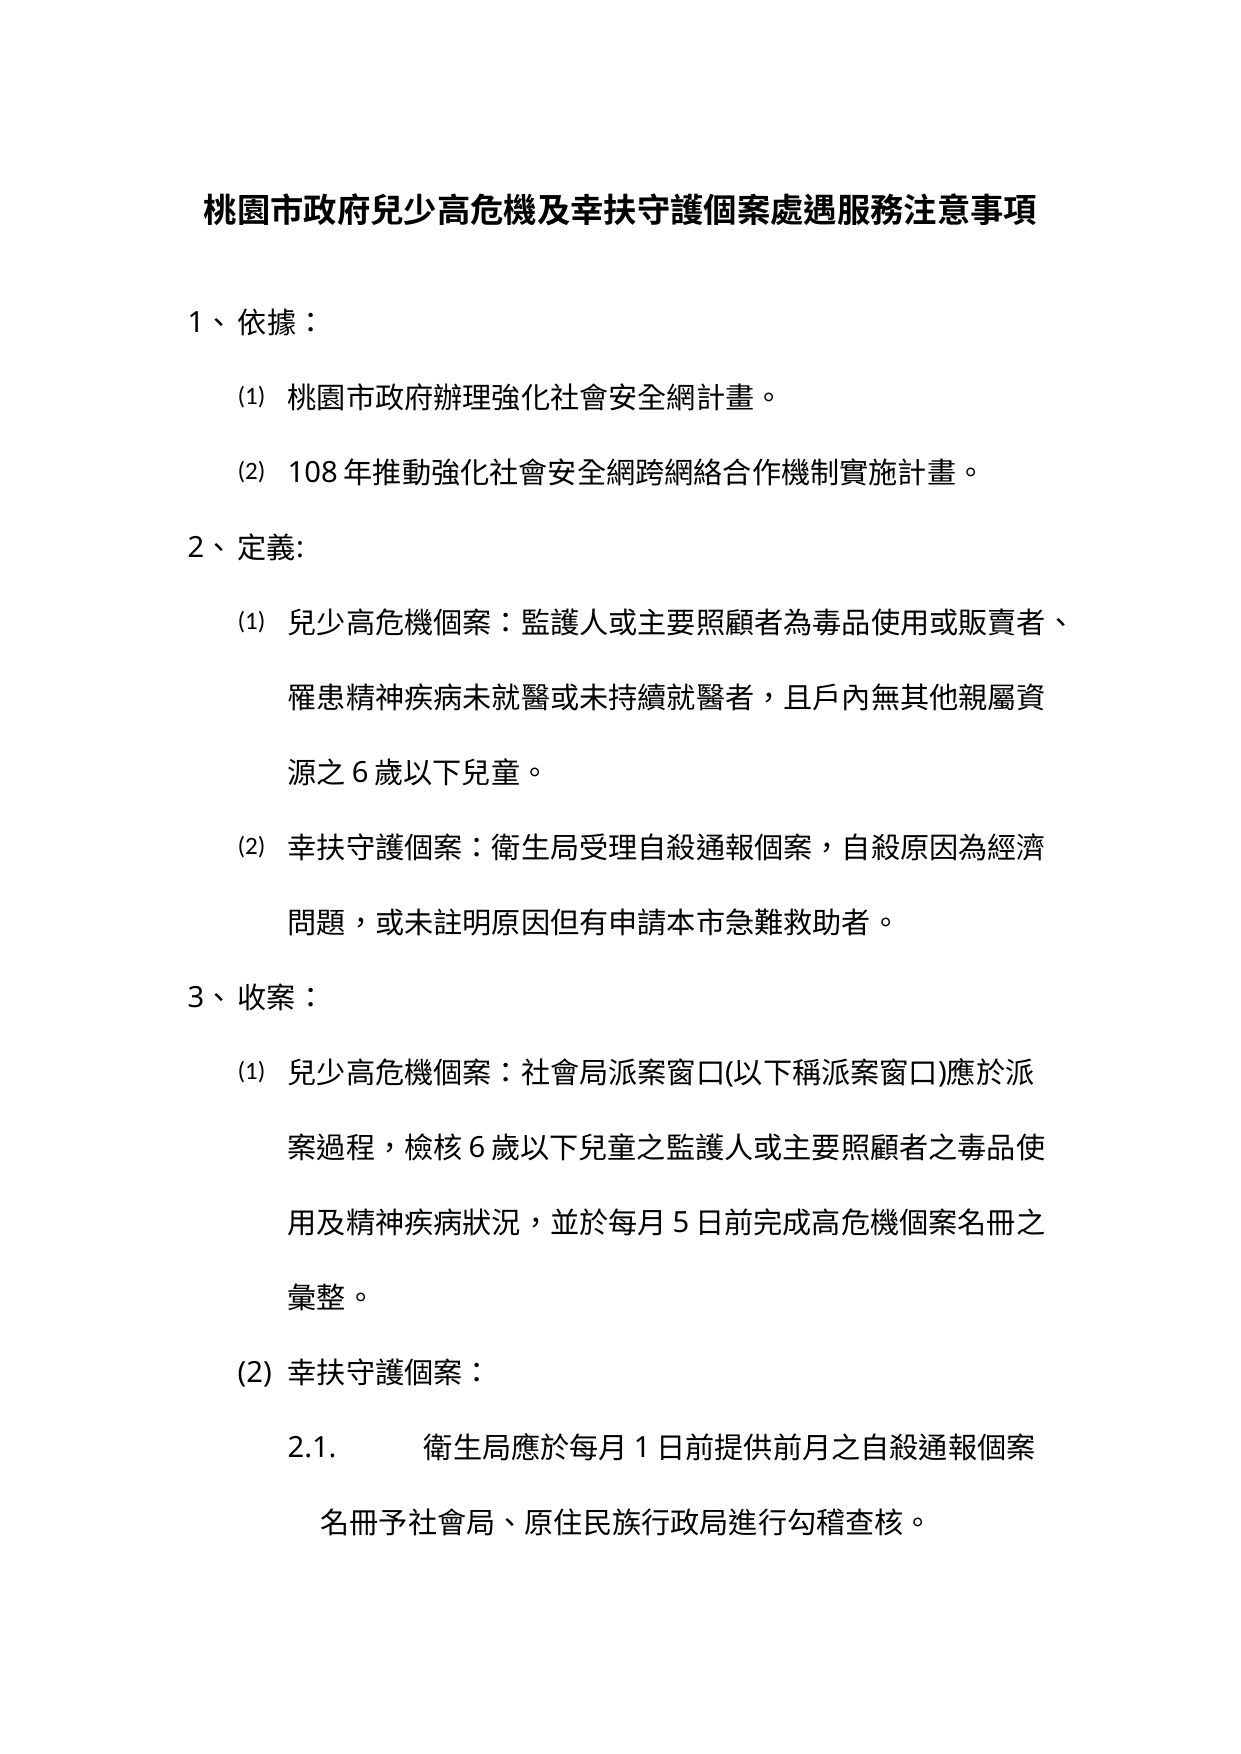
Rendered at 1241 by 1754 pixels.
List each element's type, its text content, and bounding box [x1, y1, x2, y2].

list 依據： [187, 277, 1053, 352]
list 桃園市政府辦理強化社會安全網計畫。 [237, 352, 1053, 427]
list 衛生局應於每月1日前提供前月之自殺通報個案名冊予社會局、原住民族行政局進行勾稽查核。 [287, 1402, 1053, 1552]
list 幸扶守護個案： [237, 1327, 1053, 1402]
text 桃園市政府兒少高危機及幸扶守護個案處遇服務注意事項 [187, 164, 1053, 239]
list 兒少高危機個案：社會局派案窗口(以下稱派案窗口)應於派案過程，檢核6歲以下兒童之監護人或主要照顧者之毒品使用及精神疾病狀況，並於每月5日前完成高危機個案名冊之彙整。 [237, 1027, 1053, 1327]
list 幸扶守護個案：衛生局受理自殺通報個案，自殺原因為經濟問題，或未註明原因但有申請本市急難救助者。 [237, 802, 1053, 952]
list 兒少高危機個案：監護人或主要照顧者為毒品使用或販賣者、罹患精神疾病未就醫或未持續就醫者，且戶內無其他親屬資源之6歲以下兒童。 [237, 577, 1053, 802]
list 108年推動強化社會安全網跨網絡合作機制實施計畫。 [237, 427, 1053, 502]
list 定義: [187, 502, 1053, 577]
list 收案： [187, 952, 1053, 1027]
